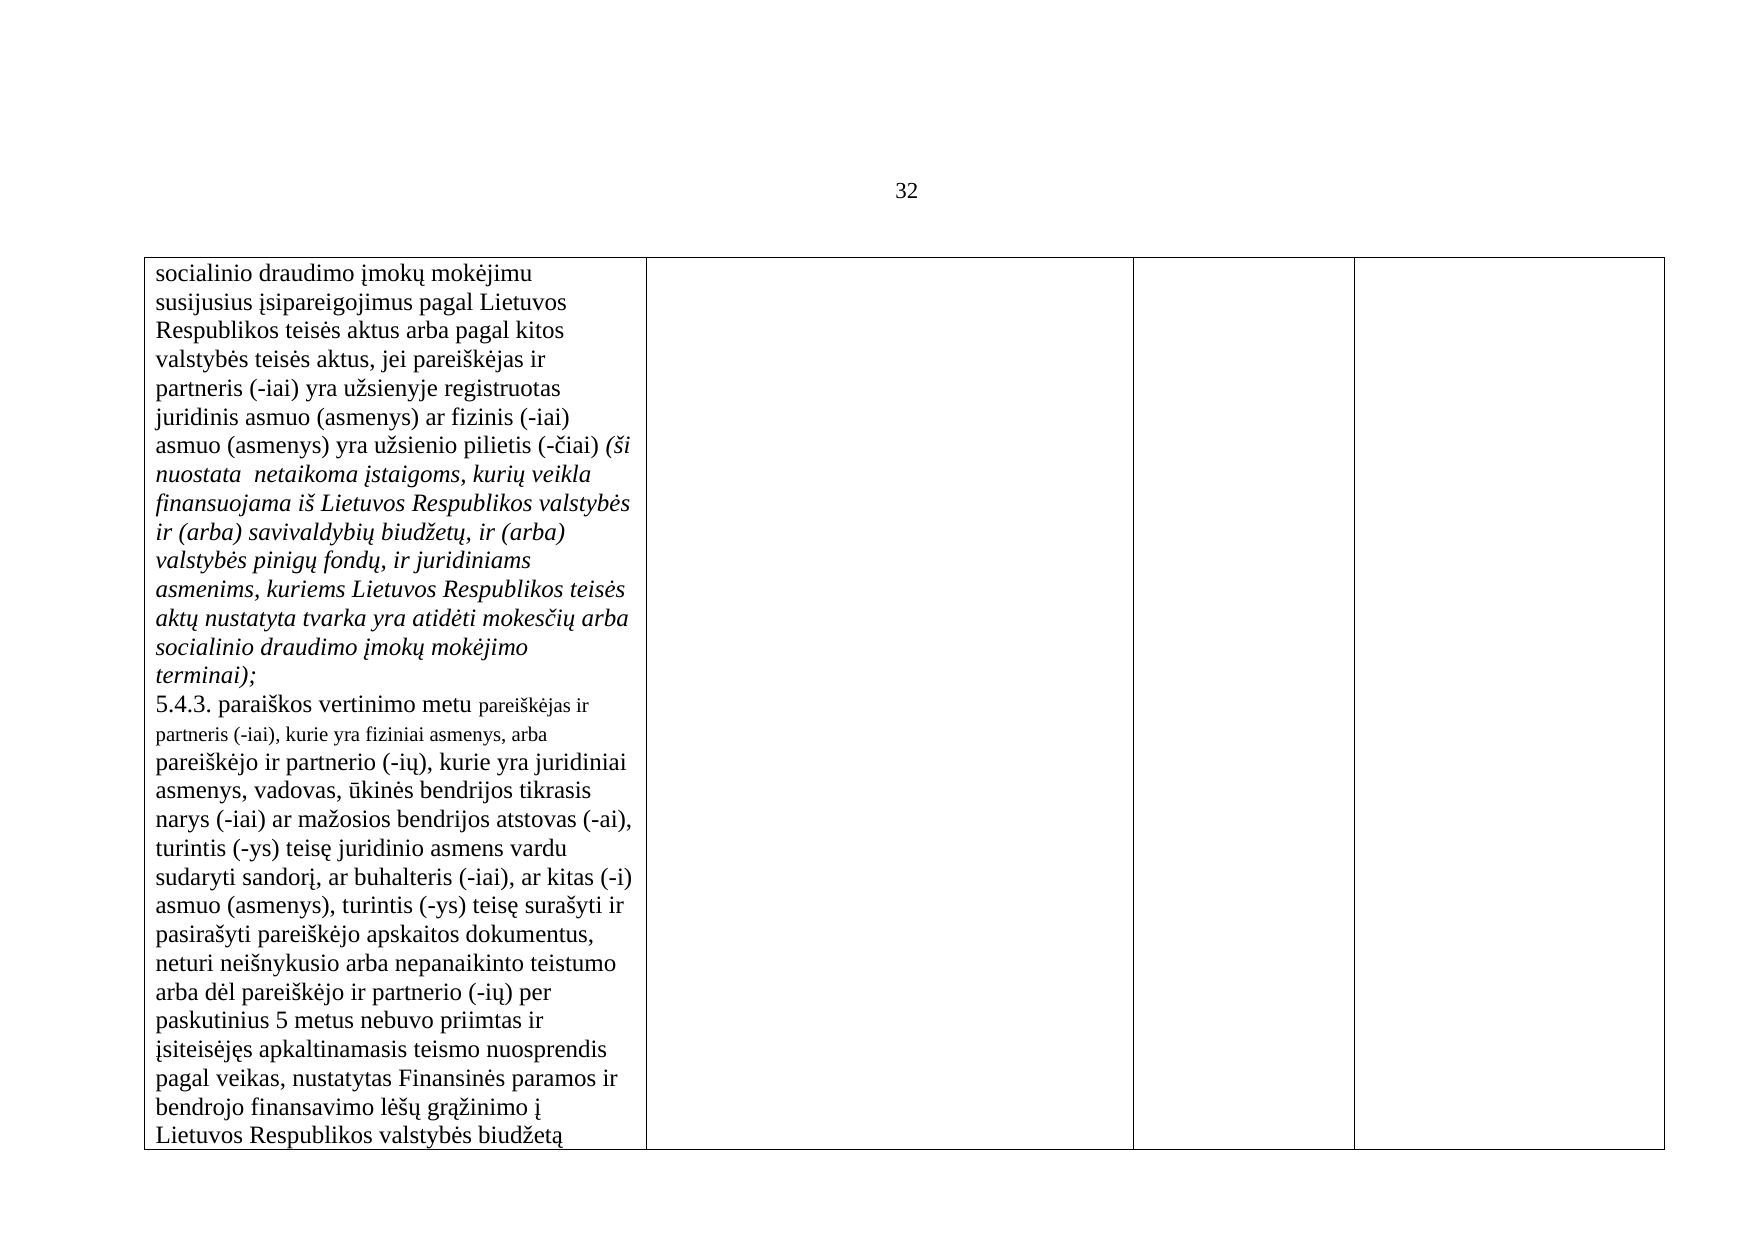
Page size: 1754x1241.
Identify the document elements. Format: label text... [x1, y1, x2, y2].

table_cell [1355, 258, 1664, 1149]
table_cell [647, 258, 1133, 1149]
table_cell [1134, 258, 1354, 1149]
table_cell socialinio draudimo įmokų mokėjimu susijusius įsipareigojimus pagal Lietuvos Respublikos teisės aktus arba pagal kitos valstybės teisės aktus, jei pareiškėjas ir partneris (-iai) yra užsienyje registruotas juridinis asmuo (asmenys) ar fizinis (-iai) asmuo (asmenys) yra užsienio pilietis (-čiai) (ši nuostata netaikoma įstaigoms, kurių veikla finansuojama iš Lietuvos Respublikos valstybės ir (arba) savivaldybių biudžetų, ir (arba) valstybės pinigų fondų, ir juridiniams asmenims, kuriems Lietuvos Respublikos teisės aktų nustatyta tvarka yra atidėti mokesčių arba socialinio draudimo įmokų mokėjimo terminai); 5.4.3. paraiškos vertinimo metu pareiškėjas ir partneris (-iai), kurie yra fiziniai asmenys, arba pareiškėjo ir partnerio (-ių), kurie yra juridiniai asmenys, vadovas, ūkinės bendrijos tikrasis narys (-iai) ar mažosios bendrijos atstovas (-ai), turintis (-ys) teisę juridinio asmens vardu sudaryti sandorį, ar buhalteris (-iai), ar kitas (-i) asmuo (asmenys), turintis (-ys) teisę surašyti ir pasirašyti pareiškėjo apskaitos dokumentus, neturi neišnykusio arba nepanaikinto teistumo arba dėl pareiškėjo ir partnerio (-ių) per paskutinius 5 metus nebuvo priimtas ir įsiteisėjęs apkaltinamasis teismo nuosprendis pagal veikas, nustatytas Finansinės paramos ir bendrojo finansavimo lėšų grąžinimo į Lietuvos Respublikos valstybės biudžetą [145, 258, 646, 1149]
